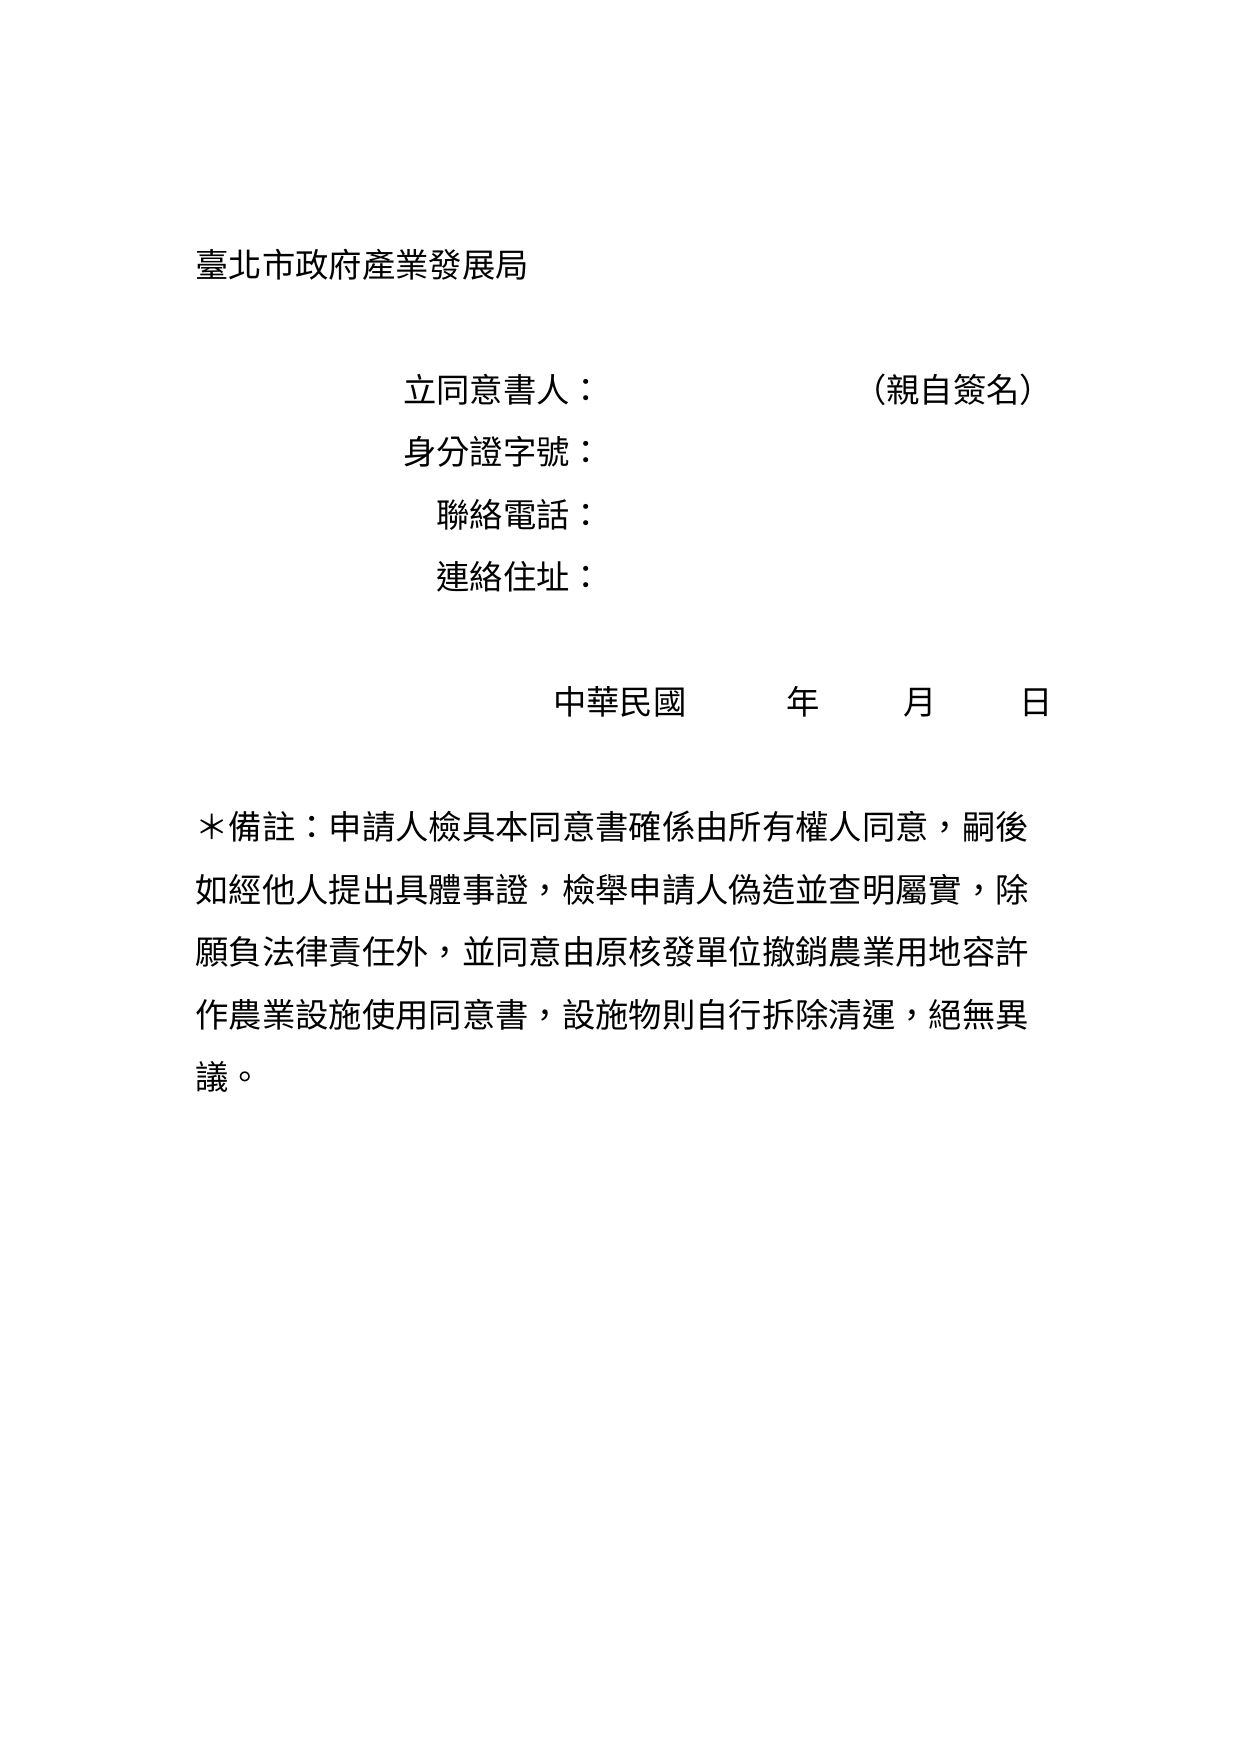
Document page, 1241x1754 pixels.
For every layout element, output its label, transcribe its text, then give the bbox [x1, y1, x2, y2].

text 立同意書人： （親自簽名） [195, 346, 1053, 408]
text ＊備註：申請人檢具本同意書確係由所有權人同意，嗣後如經他人提出具體事證，檢舉申請人偽造並查明屬實，除願負法律責任外，並同意由原核發單位撤銷農業用地容許作農業設施使用同意書，設施物則自行拆除清運，絕無異議。 [195, 783, 1053, 1096]
text 中華民國 年 月 日 [195, 658, 1053, 721]
text 身分證字號： [195, 408, 1053, 471]
text 連絡住址： [195, 533, 1053, 596]
text 聯絡電話： [195, 471, 1053, 533]
text 臺北市政府產業發展局 [195, 221, 1053, 283]
